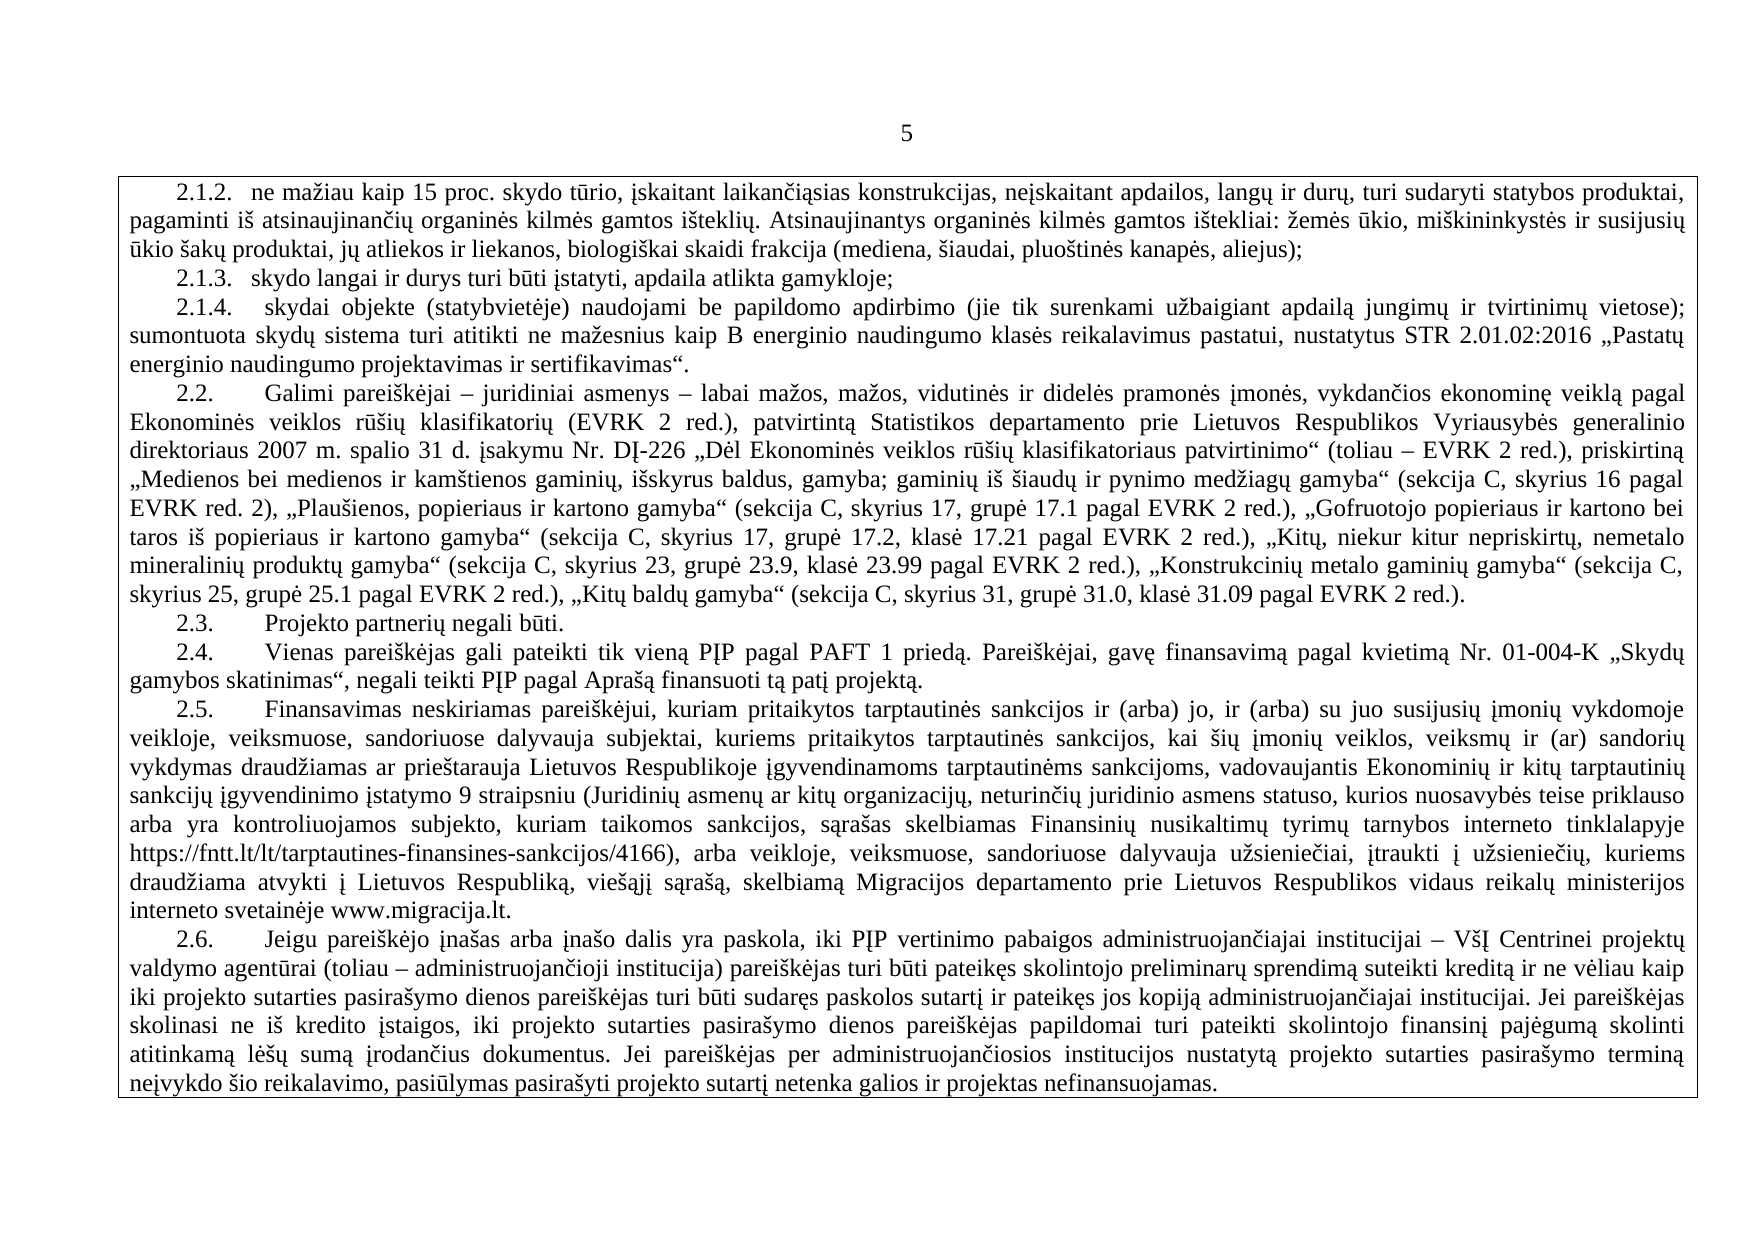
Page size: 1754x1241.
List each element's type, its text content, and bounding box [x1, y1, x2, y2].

table_cell 2.1.2. ne mažiau kaip 15 proc. skydo tūrio, įskaitant laikančiąsias konstrukcijas, neįskaitant apdailos, langų ir durų, turi sudaryti statybos produktai, pagaminti iš atsinaujinančių organinės kilmės gamtos išteklių. Atsinaujinantys organinės kilmės gamtos ištekliai: žemės ūkio, miškininkystės ir susijusių ūkio šakų produktai, jų atliekos ir liekanos, biologiškai skaidi frakcija (mediena, šiaudai, pluoštinės kanapės, aliejus); 2.1.3. skydo langai ir durys turi būti įstatyti, apdaila atlikta gamykloje; 2.1.4. skydai objekte (statybvietėje) naudojami be papildomo apdirbimo (jie tik surenkami užbaigiant apdailą jungimų ir tvirtinimų vietose); sumontuota skydų sistema turi atitikti ne mažesnius kaip B energinio naudingumo klasės reikalavimus pastatui, nustatytus STR 2.01.02:2016 „Pastatų energinio naudingumo projektavimas ir sertifikavimas“. 2.2. Galimi pareiškėjai – juridiniai asmenys – labai mažos, mažos, vidutinės ir didelės pramonės įmonės, vykdančios ekonominę veiklą pagal Ekonominės veiklos rūšių klasifikatorių (EVRK 2 red.), patvirtintą Statistikos departamento prie Lietuvos Respublikos Vyriausybės generalinio direktoriaus 2007 m. spalio 31 d. įsakymu Nr. DĮ-226 „Dėl Ekonominės veiklos rūšių klasifikatoriaus patvirtinimo“ (toliau – EVRK 2 red.), priskirtiną „Medienos bei medienos ir kamštienos gaminių, išskyrus baldus, gamyba; gaminių iš šiaudų ir pynimo medžiagų gamyba“ (sekcija C, skyrius 16 pagal EVRK red. 2), „Plaušienos, popieriaus ir kartono gamyba“ (sekcija C, skyrius 17, grupė 17.1 pagal EVRK 2 red.), „Gofruotojo popieriaus ir kartono bei taros iš popieriaus ir kartono gamyba“ (sekcija C, skyrius 17, grupė 17.2, klasė 17.21 pagal EVRK 2 red.), „Kitų, niekur kitur nepriskirtų, nemetalo mineralinių produktų gamyba“ (sekcija C, skyrius 23, grupė 23.9, klasė 23.99 pagal EVRK 2 red.), „Konstrukcinių metalo gaminių gamyba“ (sekcija C, skyrius 25, grupė 25.1 pagal EVRK 2 red.), „Kitų baldų gamyba“ (sekcija C, skyrius 31, grupė 31.0, klasė 31.09 pagal EVRK 2 red.). 2.3. Projekto partnerių negali būti. 2.4. Vienas pareiškėjas gali pateikti tik vieną PĮP pagal PAFT 1 priedą. Pareiškėjai, gavę finansavimą pagal kvietimą Nr. 01-004-K „Skydų gamybos skatinimas“, negali teikti PĮP pagal Aprašą finansuoti tą patį projektą. 2.5. Finansavimas neskiriamas pareiškėjui, kuriam pritaikytos tarptautinės sankcijos ir (arba) jo, ir (arba) su juo susijusių įmonių vykdomoje veikloje, veiksmuose, sandoriuose dalyvauja subjektai, kuriems pritaikytos tarptautinės sankcijos, kai šių įmonių veiklos, veiksmų ir (ar) sandorių vykdymas draudžiamas ar prieštarauja Lietuvos Respublikoje įgyvendinamoms tarptautinėms sankcijoms, vadovaujantis Ekonominių ir kitų tarptautinių sankcijų įgyvendinimo įstatymo 9 straipsniu (Juridinių asmenų ar kitų organizacijų, neturinčių juridinio asmens statuso, kurios nuosavybės teise priklauso arba yra kontroliuojamos subjekto, kuriam taikomos sankcijos, sąrašas skelbiamas Finansinių nusikaltimų tyrimų tarnybos interneto tinklalapyje https://fntt.lt/lt/tarptautines-finansines-sankcijos/4166), arba veikloje, veiksmuose, sandoriuose dalyvauja užsieniečiai, įtraukti į užsieniečių, kuriems draudžiama atvykti į Lietuvos Respubliką, viešąjį sąrašą, skelbiamą Migracijos departamento prie Lietuvos Respublikos vidaus reikalų ministerijos interneto svetainėje www.migracija.lt. 2.6. Jeigu pareiškėjo įnašas arba įnašo dalis yra paskola, iki PĮP vertinimo pabaigos administruojančiajai institucijai – VšĮ Centrinei projektų valdymo agentūrai (toliau – administruojančioji institucija) pareiškėjas turi būti pateikęs skolintojo preliminarų sprendimą suteikti kreditą ir ne vėliau kaip iki projekto sutarties pasirašymo dienos pareiškėjas turi būti sudaręs paskolos sutartį ir pateikęs jos kopiją administruojančiajai institucijai. Jei pareiškėjas skolinasi ne iš kredito įstaigos, iki projekto sutarties pasirašymo dienos pareiškėjas papildomai turi pateikti skolintojo finansinį pajėgumą skolinti atitinkamą lėšų sumą įrodančius dokumentus. Jei pareiškėjas per administruojančiosios institucijos nustatytą projekto sutarties pasirašymo terminą neįvykdo šio reikalavimo, pasiūlymas pasirašyti projekto sutartį netenka galios ir projektas nefinansuojamas. [119, 177, 1697, 1097]
